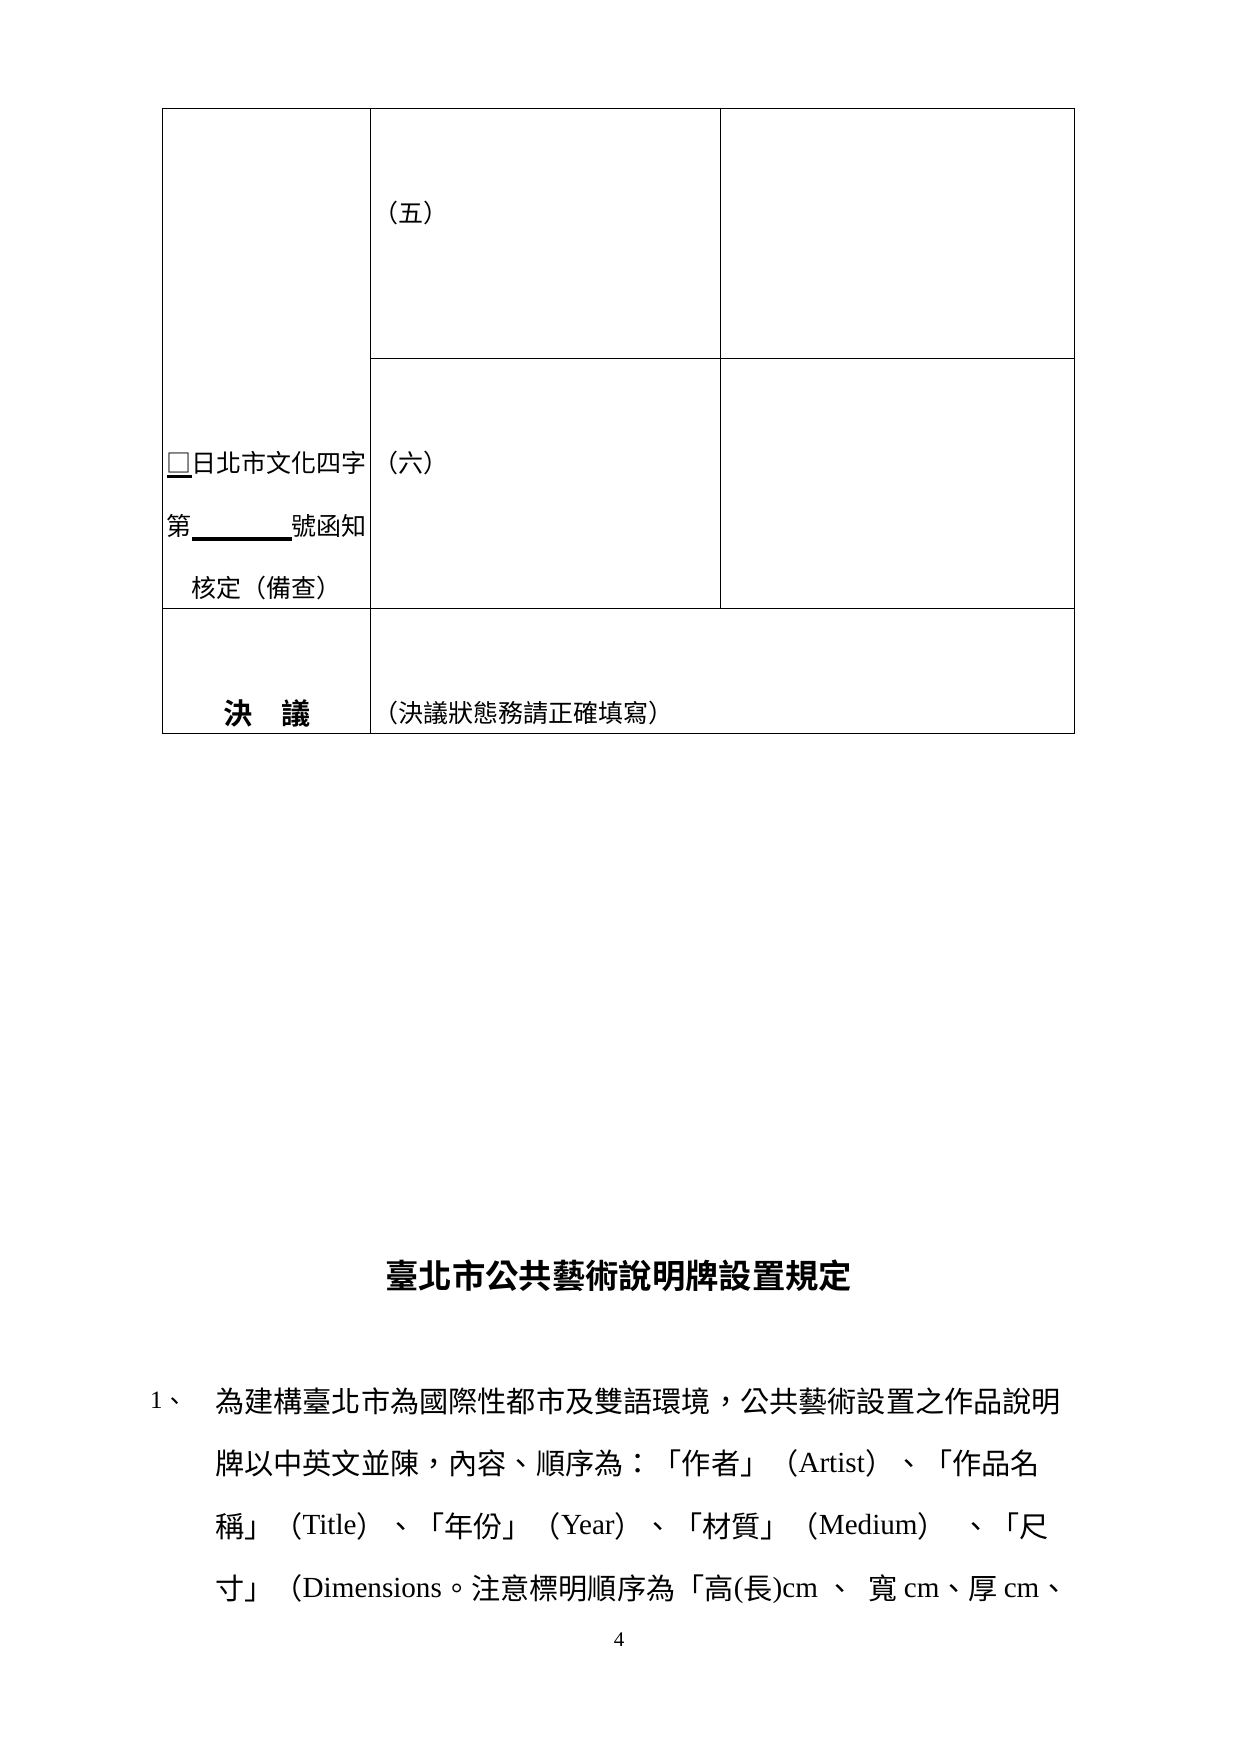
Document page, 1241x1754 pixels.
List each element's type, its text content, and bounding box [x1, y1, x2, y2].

table_cell （決議狀態務請正確填寫） [371, 609, 1074, 733]
list 為建構臺北市為國際性都市及雙語環境，公共藝術設置之作品說明牌以中英文並陳，內容、順序為：「作者」（Artist）、「作品名稱」（Title）、「年份」（Year）、「材質」（Medium） 、「尺寸」（Dimensions。注意標明順序為「高(長)cm 、 寬cm、厚cm、 [150, 1358, 1087, 1608]
text 臺北市公共藝術說明牌設置規定 [150, 1233, 1087, 1295]
table_cell （六） [371, 359, 720, 608]
table_cell （五） [371, 109, 720, 358]
table_cell 決 議 [163, 609, 370, 733]
table_cell □日北市文化四字第 號函知核定（備查） [163, 109, 370, 608]
table_cell [721, 359, 1074, 608]
table_cell [721, 109, 1074, 358]
